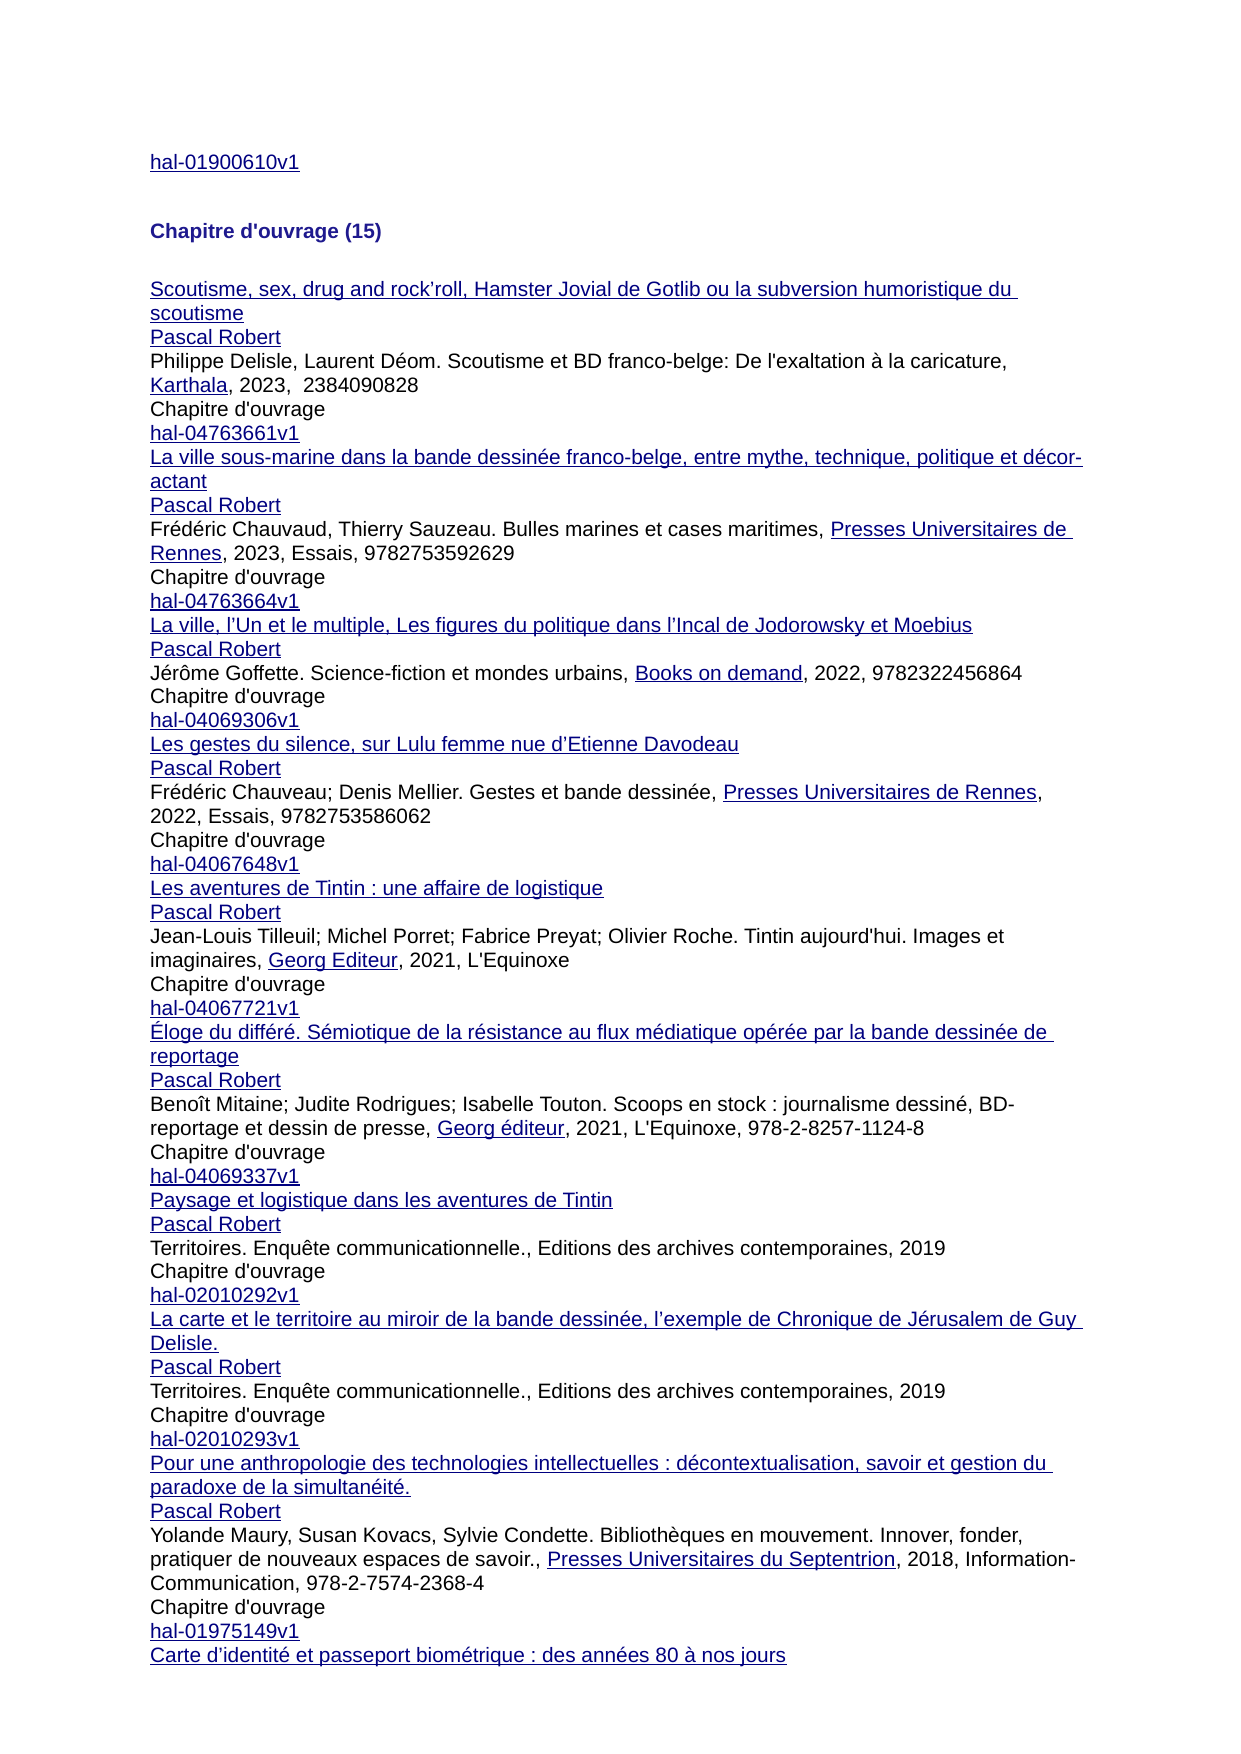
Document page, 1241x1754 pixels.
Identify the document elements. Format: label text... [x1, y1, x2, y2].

subtitle Chapitre d'ouvrage (15) [150, 219, 1090, 243]
table_cell hal-01900610v1 [150, 150, 1090, 174]
table_cell La carte et le territoire au miroir de la bande dessinée, l’exemple de Chronique de Jérusalem de Guy Delisle. Pascal Robert Territoires. Enquête communicationnelle., Editions des archives contemporaines, 2019 Chapitre d'ouvrage hal-02010293v1 [150, 1307, 1090, 1451]
table_cell La ville sous-marine dans la bande dessinée franco-belge, entre mythe, technique, politique et décor-actant Pascal Robert Frédéric Chauvaud, Thierry Sauzeau. Bulles marines et cases maritimes, Presses Universitaires de Rennes, 2023, Essais, 9782753592629 Chapitre d'ouvrage hal-04763664v1 [150, 445, 1090, 612]
table_cell La ville, l’Un et le multiple, Les figures du politique dans l’Incal de Jodorowsky et Moebius Pascal Robert Jérôme Goffette. Science-fiction et mondes urbains, Books on demand, 2022, 9782322456864 Chapitre d'ouvrage hal-04069306v1 [150, 613, 1090, 732]
table_header Scoutisme, sex, drug and rock’roll, Hamster Jovial de Gotlib ou la subversion humoristique du scoutisme Pascal Robert Philippe Delisle, Laurent Déom. Scoutisme et BD franco-belge: De l'exaltation à la caricature, Karthala, 2023, ‎ 2384090828 Chapitre d'ouvrage hal-04763661v1 [150, 277, 1090, 445]
table_cell Éloge du différé. Sémiotique de la résistance au flux médiatique opérée par la bande dessinée de reportage Pascal Robert Benoît Mitaine; Judite Rodrigues; Isabelle Touton. Scoops en stock : journalisme dessiné, BD-reportage et dessin de presse, Georg éditeur, 2021, L'Equinoxe, 978-2-8257-1124-8 Chapitre d'ouvrage hal-04069337v1 [150, 1020, 1090, 1187]
table_cell Paysage et logistique dans les aventures de Tintin Pascal Robert Territoires. Enquête communicationnelle., Editions des archives contemporaines, 2019 Chapitre d'ouvrage hal-02010292v1 [150, 1188, 1090, 1307]
table_cell Les gestes du silence, sur Lulu femme nue d’Etienne Davodeau Pascal Robert Frédéric Chauveau; Denis Mellier. Gestes et bande dessinée, Presses Universitaires de Rennes, 2022, Essais, 9782753586062 Chapitre d'ouvrage hal-04067648v1 [150, 732, 1090, 876]
table_cell Les aventures de Tintin : une affaire de logistique Pascal Robert Jean-Louis Tilleuil; Michel Porret; Fabrice Preyat; Olivier Roche. Tintin aujourd'hui. Images et imaginaires, Georg Editeur, 2021, L'Equinoxe Chapitre d'ouvrage hal-04067721v1 [150, 876, 1090, 1020]
table_cell Carte d’identité et passeport biométrique : des années 80 à nos jours [150, 1643, 1090, 1667]
table_cell Pour une anthropologie des technologies intellectuelles : décontextualisation, savoir et gestion du paradoxe de la simultanéité. Pascal Robert Yolande Maury, Susan Kovacs, Sylvie Condette. Bibliothèques en mouvement. Innover, fonder, pratiquer de nouveaux espaces de savoir., Presses Universitaires du Septentrion, 2018, Information-Communication, 978-2-7574-2368-4 Chapitre d'ouvrage hal-01975149v1 [150, 1451, 1090, 1643]
